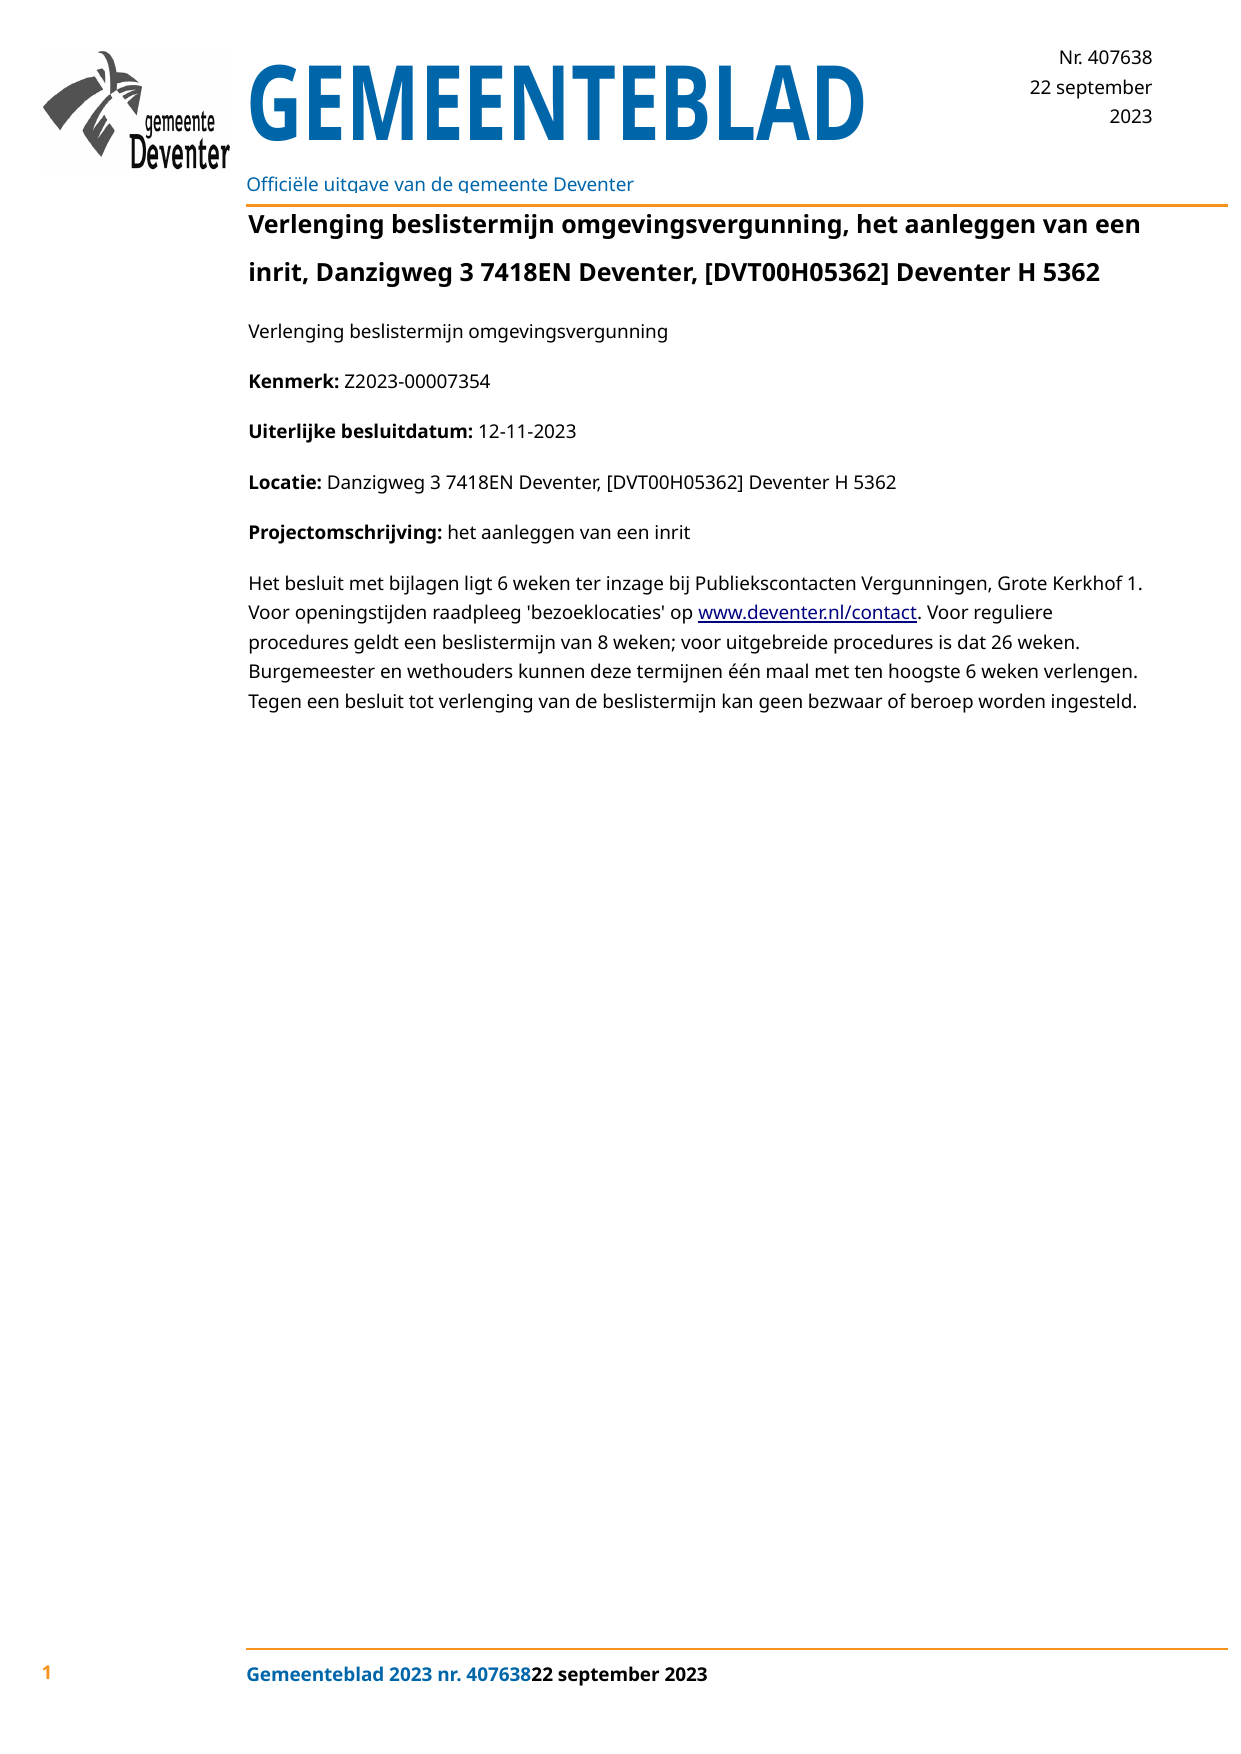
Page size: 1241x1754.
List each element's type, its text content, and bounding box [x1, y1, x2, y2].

text Locatie: Danzigweg 3 7418EN Deventer, [DVT00H05362] Deventer H 5362 [248, 469, 1152, 495]
text Het besluit met bijlagen ligt 6 weken ter inzage bij Publiekscontacten Vergunningen, Grote Kerkhof 1. Voor openingstijden raadpleeg 'bezoeklocaties' op www.deventer.nl/contact. Voor reguliere procedures geldt een beslistermijn van 8 weken; voor uitgebreide procedures is dat 26 weken. Burgemeester en wethouders kunnen deze termijnen één maal met ten hoogste 6 weken verlengen. Tegen een besluit tot verlenging van de beslistermijn kan geen bezwaar of beroep worden ingesteld. [248, 570, 1152, 714]
text Kenmerk: Z2023-00007354 [248, 368, 1152, 394]
text Verlenging beslistermijn omgevingsvergunning, het aanleggen van een inrit, Danzigweg 3 7418EN Deventer, [DVT00H05362] Deventer H 5362 [248, 207, 1152, 288]
text Uiterlijke besluitdatum: 12-11-2023 [248, 419, 1152, 444]
text Projectomschrijving: het aanleggen van een inrit [248, 519, 1152, 545]
picture [41, 47, 231, 172]
text Verlenging beslistermijn omgevingsvergunning [248, 318, 1152, 344]
